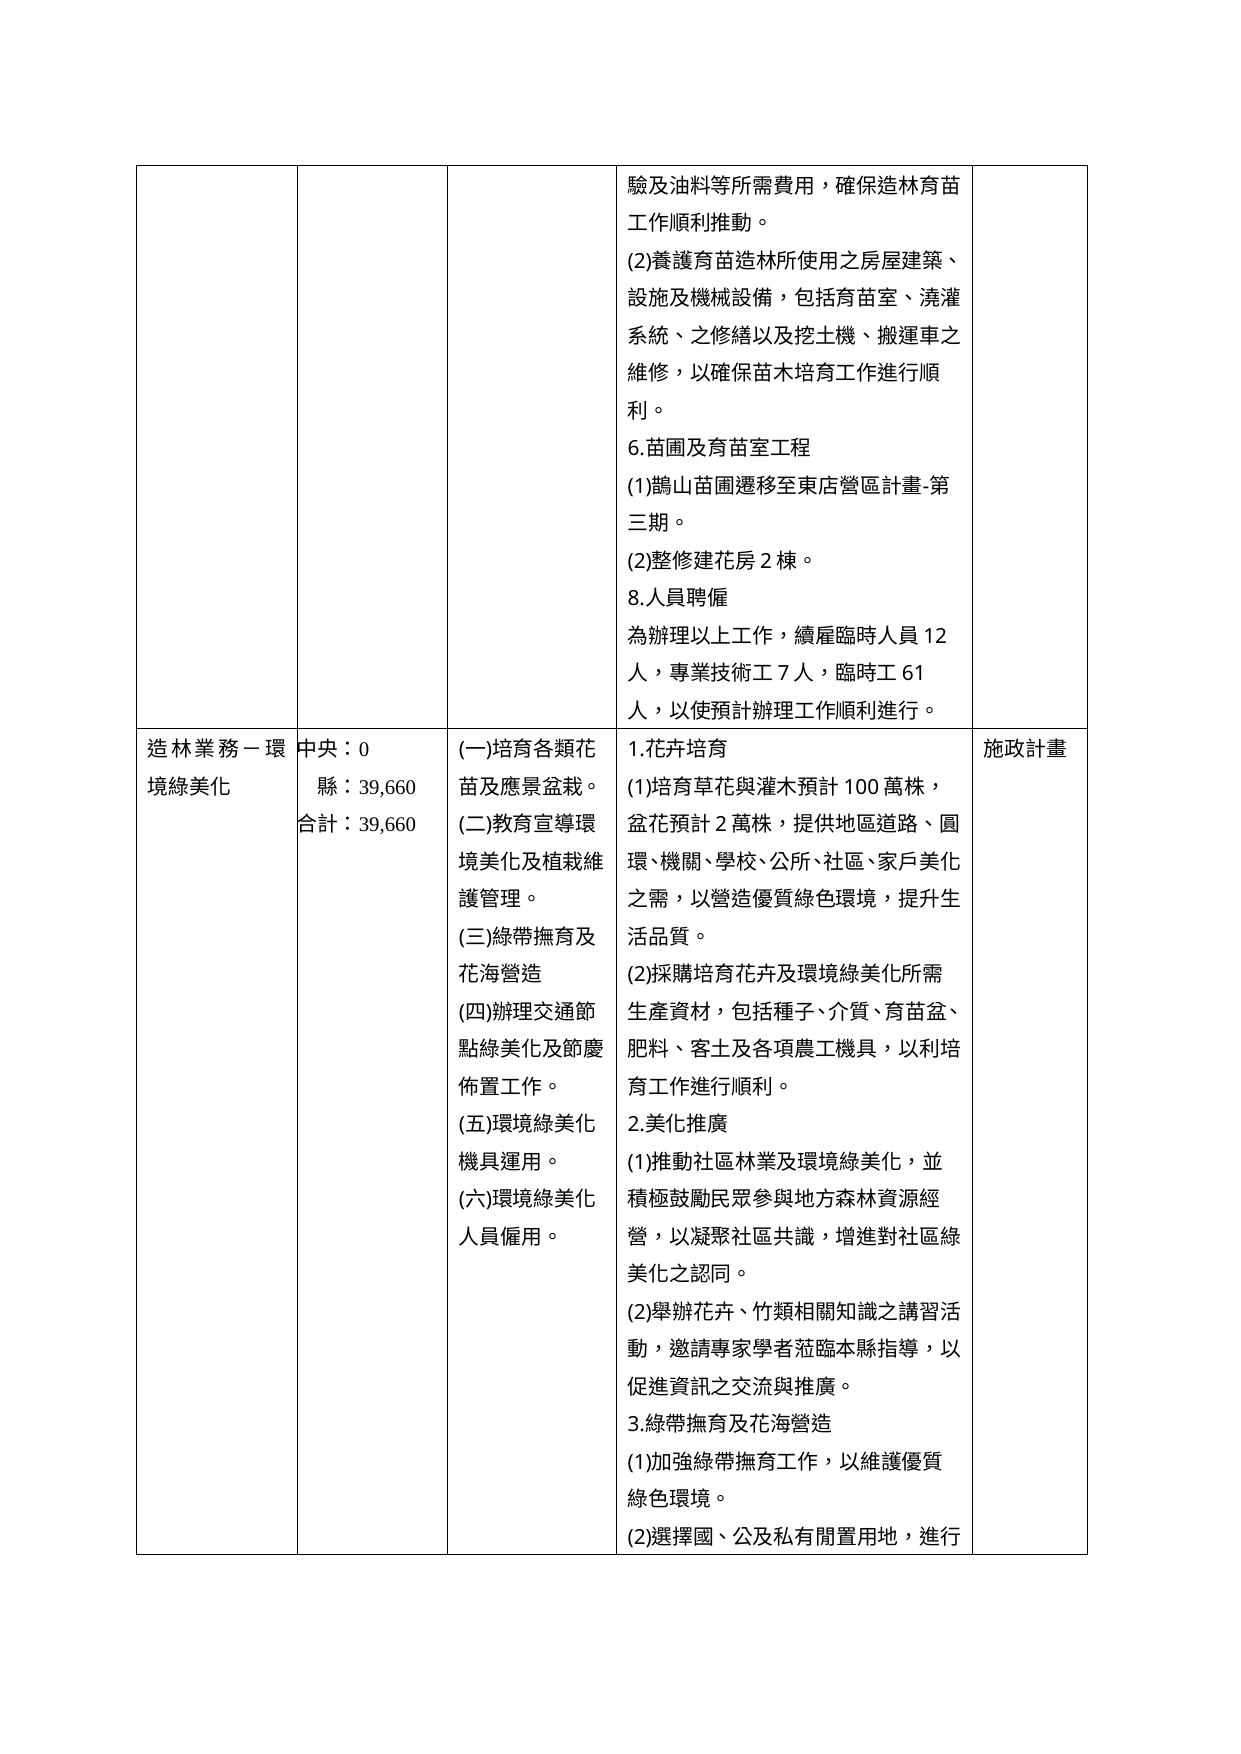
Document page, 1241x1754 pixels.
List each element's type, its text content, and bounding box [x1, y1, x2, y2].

table_cell [973, 166, 1087, 728]
table_cell [298, 166, 447, 728]
table_cell 驗及油料等所需費用，確保造林育苗工作順利推動。 (2)養護育苗造林所使用之房屋建築、設施及機械設備，包括育苗室、澆灌系統、之修繕以及挖土機、搬運車之維修，以確保苗木培育工作進行順利。 6.苗圃及育苗室工程 (1)鵲山苗圃遷移至東店營區計畫-第三期。 (2)整修建花房2棟。 8.人員聘僱 為辦理以上工作，續雇臨時人員12人，專業技術工7人，臨時工61人，以使預計辦理工作順利進行。 [617, 166, 972, 728]
table_cell (一)培育各類花苗及應景盆栽。 (二)教育宣導環境美化及植栽維護管理。 (三)綠帶撫育及花海營造 (四)辦理交通節點綠美化及節慶佈置工作。 (五)環境綠美化機具運用。 (六)環境綠美化人員僱用。 [448, 729, 616, 1554]
table_cell [448, 166, 616, 728]
table_cell 中央：0 縣：39,660 合計：39,660 [298, 729, 447, 1554]
table_cell 造林業務－環境綠美化 [137, 729, 297, 1554]
table_cell 1.花卉培育 (1)培育草花與灌木預計100萬株，盆花預計2萬株，提供地區道路、圓環、機關、學校、公所、社區、家戶美化之需，以營造優質綠色環境，提升生活品質。 (2)採購培育花卉及環境綠美化所需生產資材，包括種子、介質、育苗盆、肥料、客土及各項農工機具，以利培育工作進行順利。 2.美化推廣 (1)推動社區林業及環境綠美化，並積極鼓勵民眾參與地方森林資源經營，以凝聚社區共識，增進對社區綠美化之認同。 (2)舉辦花卉、竹類相關知識之講習活動，邀請專家學者蒞臨本縣指導，以促進資訊之交流與推廣。 3.綠帶撫育及花海營造 (1)加強綠帶撫育工作，以維護優質綠色環境。 (2)選擇國、公及私有閒置用地，進行 [617, 729, 972, 1554]
table_cell 施政計畫 [973, 729, 1087, 1554]
table_cell [137, 166, 297, 728]
